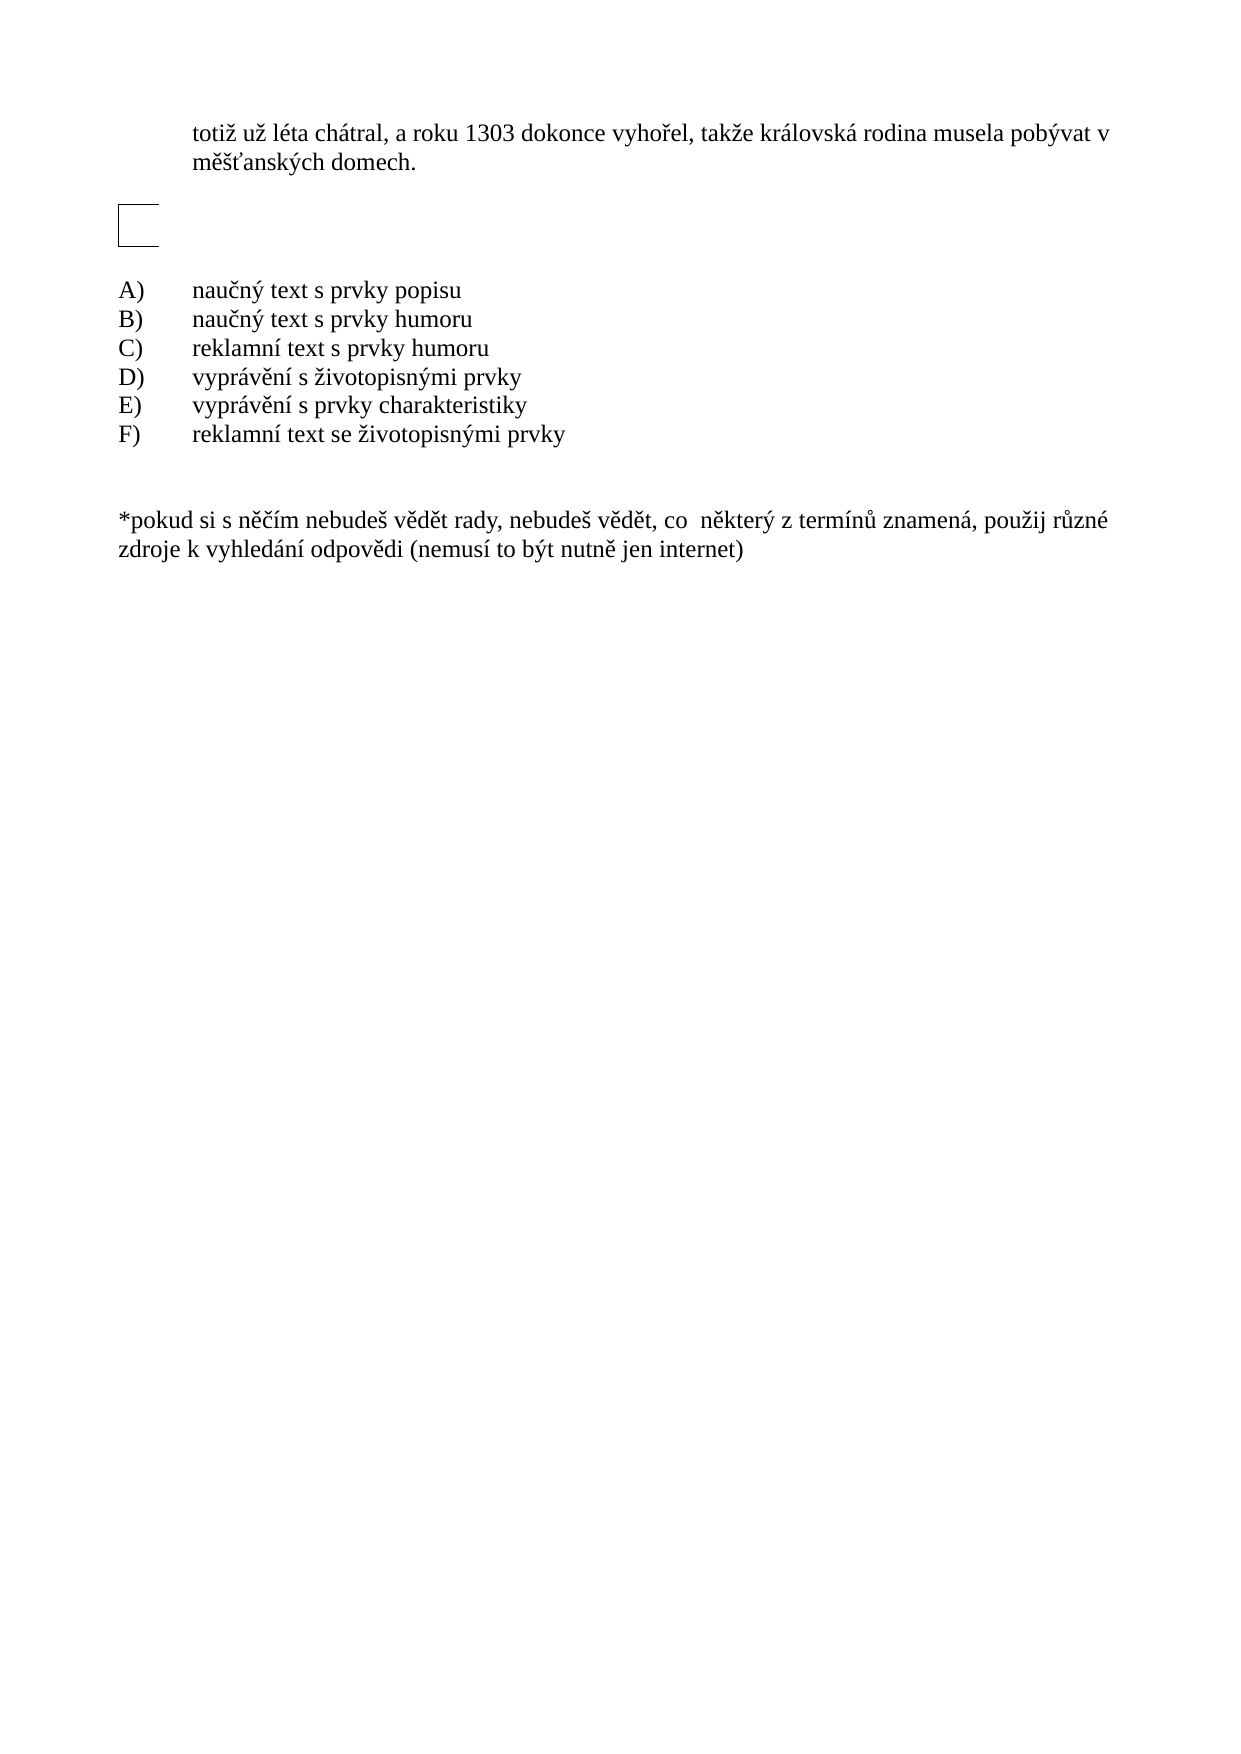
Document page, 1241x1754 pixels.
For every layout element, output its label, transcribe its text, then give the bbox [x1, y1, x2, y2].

text B) naučný text s prvky humoru [118, 304, 1122, 333]
table_header [119, 205, 159, 246]
text E) vyprávění s prvky charakteristiky [118, 390, 1122, 419]
text C) reklamní text s prvky humoru [118, 333, 1122, 362]
text D) vyprávění s životopisnými prvky [118, 362, 1122, 390]
text A) naučný text s prvky popisu [118, 275, 1122, 304]
text totiž už léta chátral, a roku 1303 dokonce vyhořel, takže královská rodina musela pobývat v měšťanských domech. [118, 118, 1122, 176]
text F) reklamní text se životopisnými prvky [118, 419, 1122, 448]
text *pokud si s něčím nebudeš vědět rady, nebudeš vědět, co některý z termínů znamená, použij různé zdroje k vyhledání odpovědi (nemusí to být nutně jen internet) [118, 505, 1122, 563]
